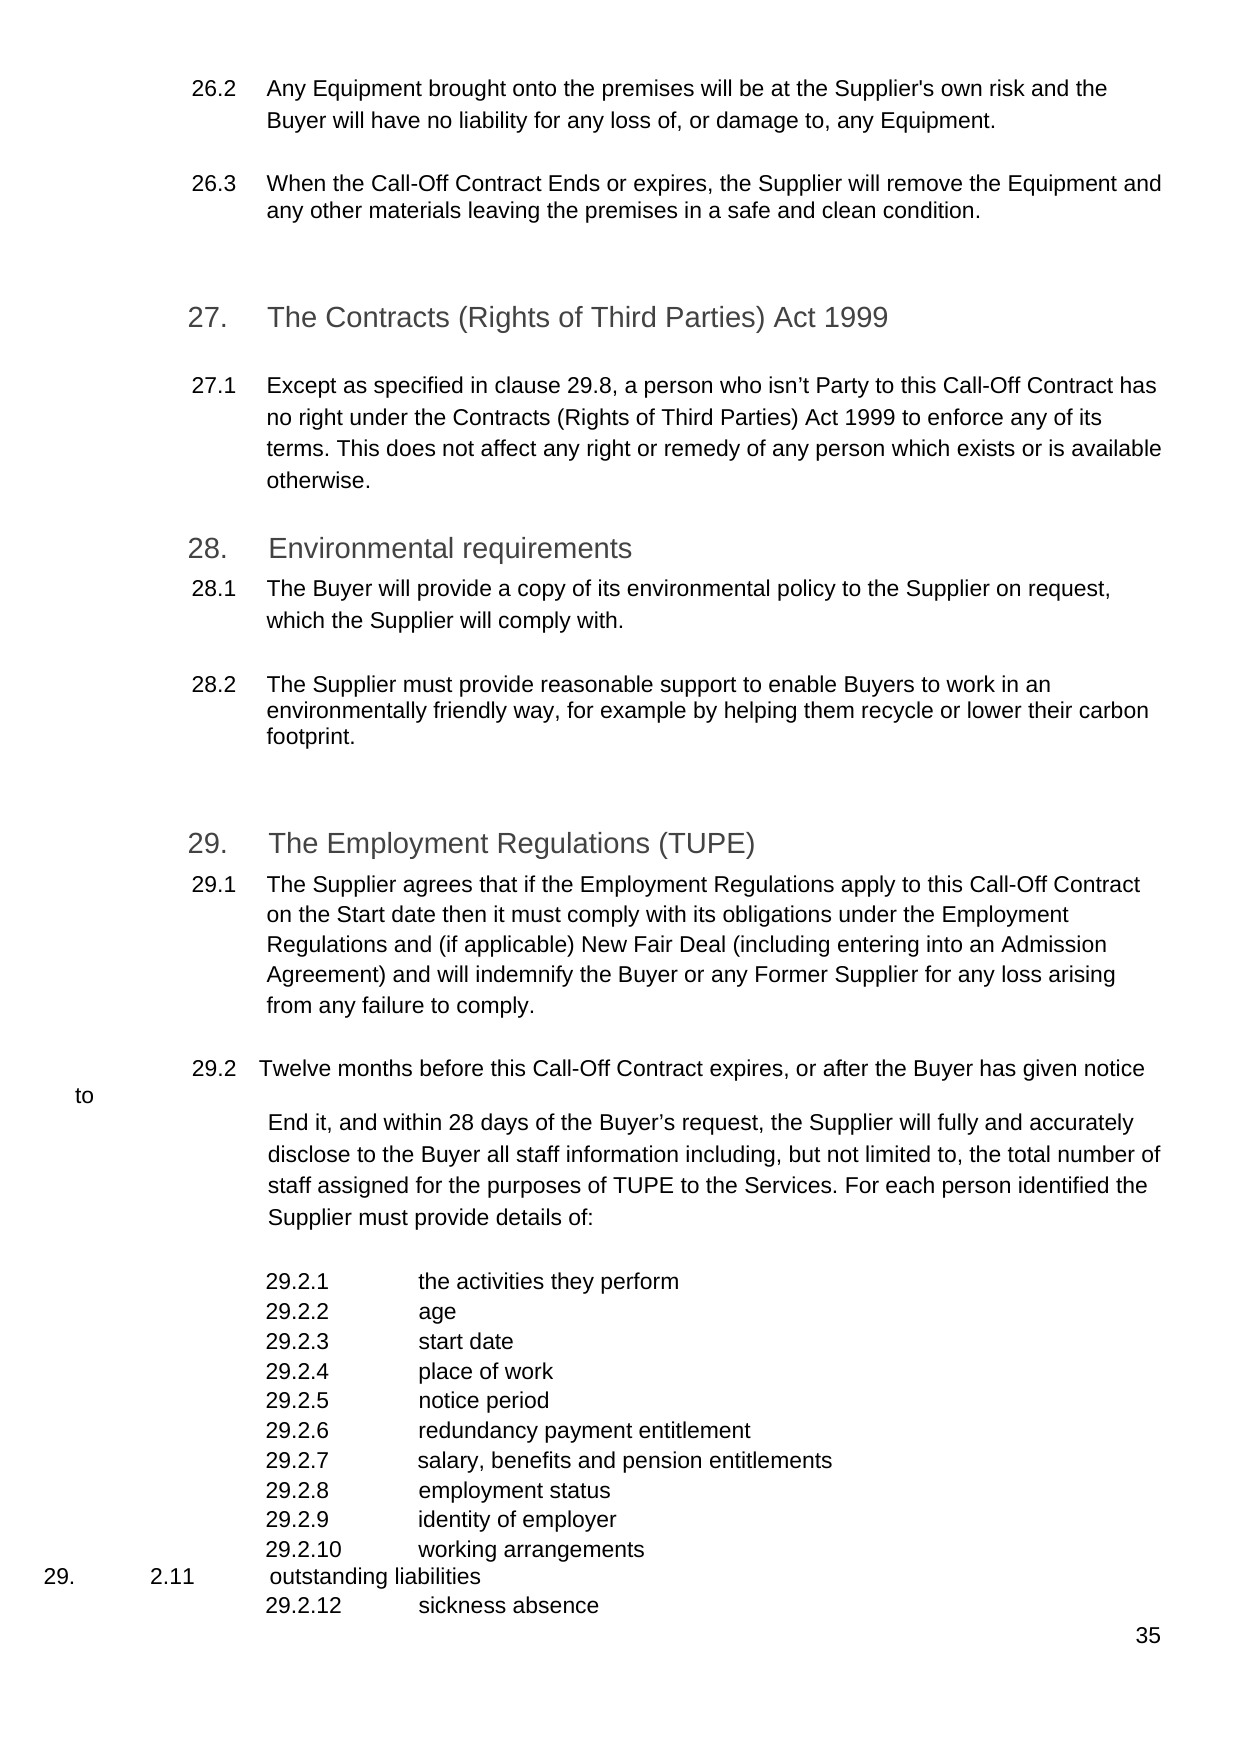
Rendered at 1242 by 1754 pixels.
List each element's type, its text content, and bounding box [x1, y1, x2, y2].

text End it, and within 28 days of the Buyer’s request, the Supplier will fully and accurately disclose to the Buyer all staff information including, but not limited to, the total number of staff assigned for the purposes of TUPE to the Services. For each person identified the Supplier must provide details of: [268, 1109, 1165, 1230]
text 28.2 The Supplier must provide reasonable support to enable Buyers to work in an environmentally friendly way, for example by helping them recycle or lower their carbon footprint. [191, 671, 1165, 749]
text 26.2 Any Equipment brought onto the premises will be at the Supplier's own risk and the Buyer will have no liability for any loss of, or damage to, any Equipment. [191, 75, 1165, 133]
text 29.2.6 redundancy payment entitlement [75, 1416, 1167, 1444]
text 29.2.3 start date [75, 1327, 1167, 1355]
text 29.1 The Supplier agrees that if the Employment Regulations apply to this Call-Off Contract on the Start date then it must comply with its obligations under the Employment Regulations and (if applicable) New Fair Deal (including entering into an Admission Agreement) and will indemnify the Buyer or any Former Supplier for any loss arising from any failure to comply. [191, 871, 1165, 1018]
text 26.3 When the Call-Off Contract Ends or expires, the Supplier will remove the Equipment and any other materials leaving the premises in a safe and clean condition. [191, 170, 1165, 223]
text 29.2.12 sickness absence [75, 1592, 1167, 1620]
subtitle 28. Environmental requirements [75, 531, 1167, 564]
subtitle 29. The Employment Regulations (TUPE) [75, 826, 1167, 860]
text 29.2.2 age [75, 1297, 1167, 1325]
text 29.2.5 notice period [75, 1387, 1167, 1415]
text 29.2.7 salary, benefits and pension entitlements [75, 1446, 1167, 1474]
text 29.2.8 employment status [75, 1476, 1167, 1504]
subtitle 27. The Contracts (Rights of Third Parties) Act 1999 [75, 301, 1167, 334]
list 2.11 outstanding liabilities [43, 1563, 1165, 1589]
text 29.2 Twelve months before this Call-Off Contract expires, or after the Buyer has given notice to [75, 1054, 1167, 1108]
text 28.1 The Buyer will provide a copy of its environmental policy to the Supplier on request, which the Supplier will comply with. [191, 575, 1165, 633]
text 29.2.1 the activities they perform [75, 1267, 1167, 1296]
text 27.1 Except as specified in clause 29.8, a person who isn’t Party to this Call-Off Contract has no right under the Contracts (Rights of Third Parties) Act 1999 to enforce any of its terms. This does not affect any right or remedy of any person which exists or is available otherwise. [191, 372, 1165, 493]
text 29.2.9 identity of employer [75, 1506, 1167, 1534]
text 29.2.10 working arrangements [75, 1535, 1167, 1563]
text 29.2.4 place of work [75, 1357, 1167, 1385]
